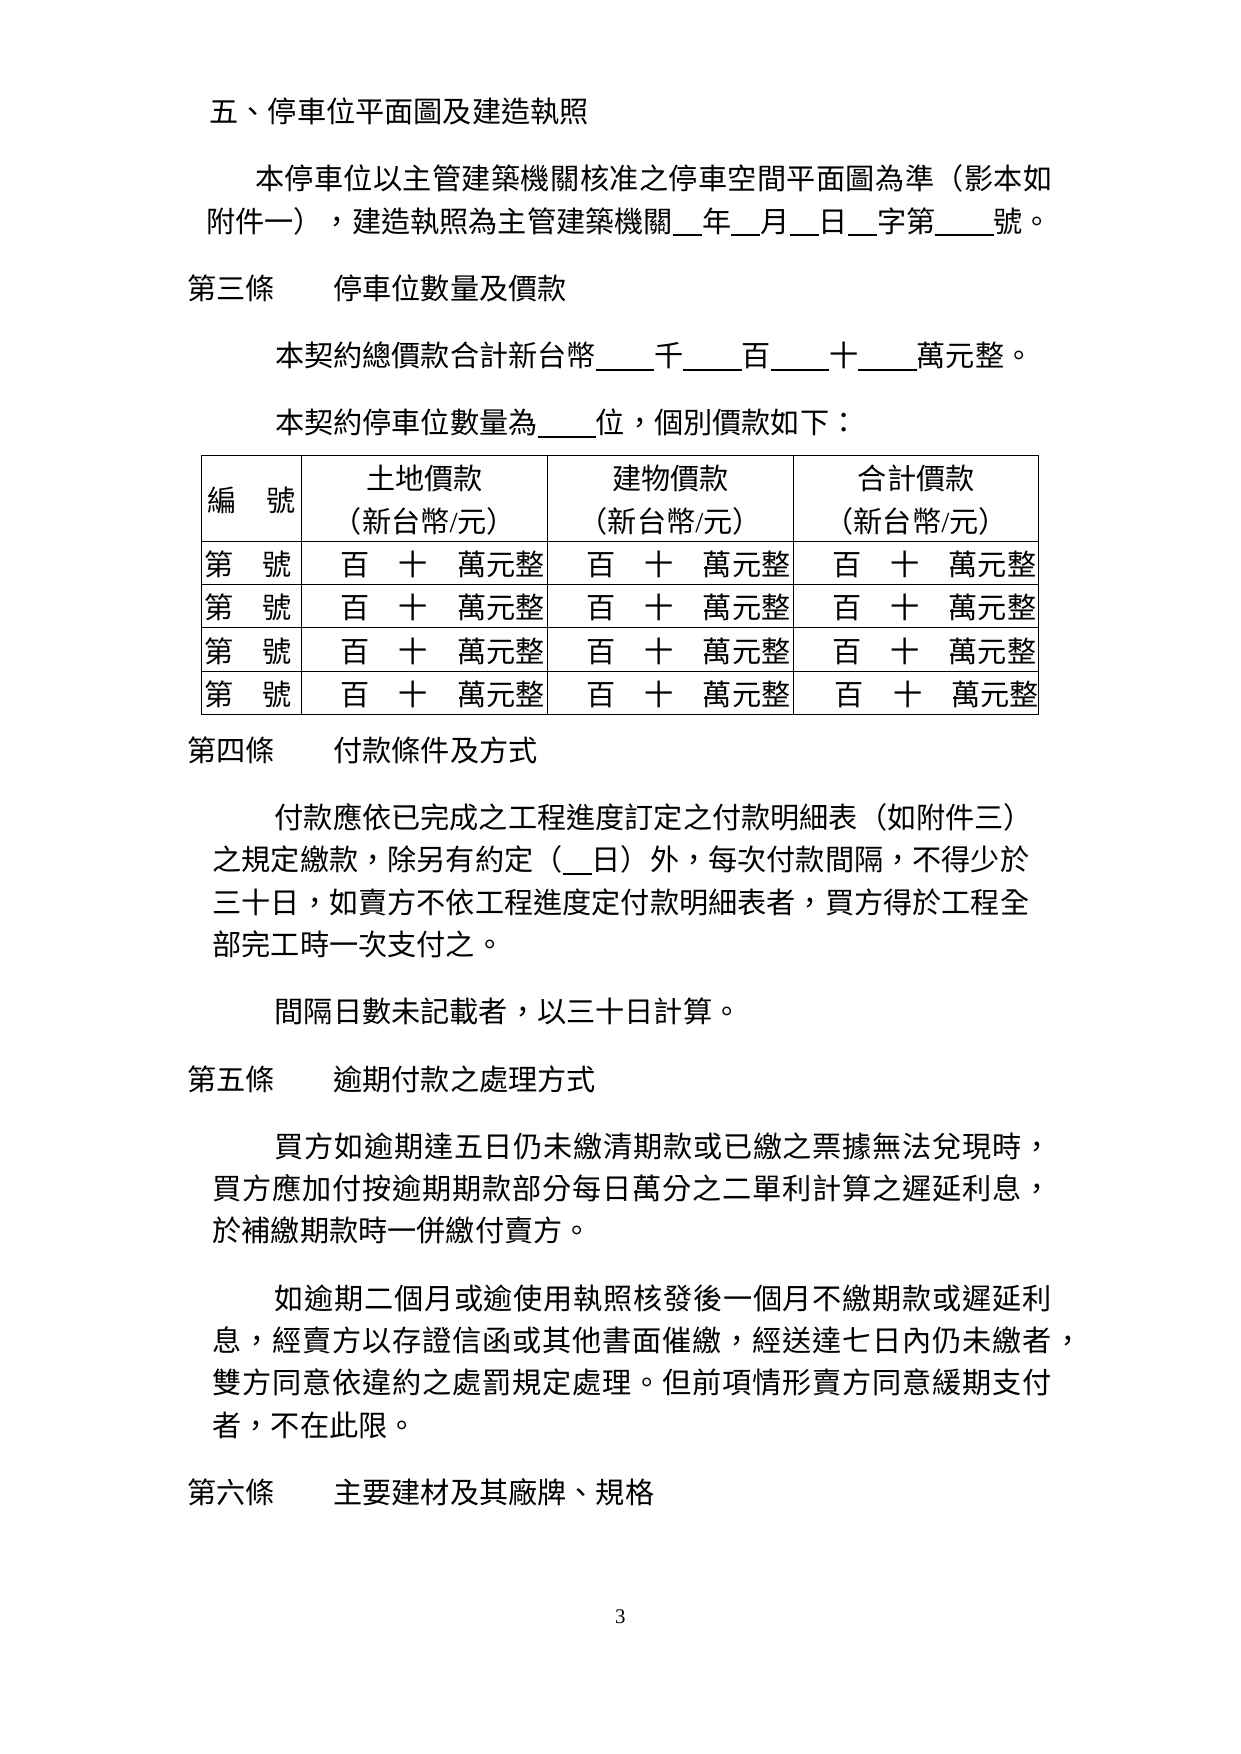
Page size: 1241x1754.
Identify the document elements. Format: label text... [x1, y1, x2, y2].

text 本契約停車位數量為 位，個別價款如下： [187, 400, 1053, 442]
text 第三條 停車位數量及價款 [187, 266, 1053, 308]
table_cell 百 十 萬元整 [548, 672, 793, 714]
text 付款應依已完成之工程進度訂定之付款明細表（如附件三）之規定繳款，除另有約定（ 日）外，每次付款間隔，不得少於三十日，如賣方不依工程進度定付款明細表者，買方得於工程全部完工時一次支付之。 [212, 795, 1053, 964]
text 間隔日數未記載者，以三十日計算。 [212, 989, 1053, 1031]
table_cell 百 十 萬元整 [794, 672, 1038, 714]
text 第五條 逾期付款之處理方式 [187, 1056, 1053, 1098]
table_header 合計價款 （新台幣/元） [794, 456, 1038, 541]
text 本停車位以主管建築機關核准之停車空間平面圖為準（影本如附件一），建造執照為主管建築機關 年 月 日 字第 號。 [206, 156, 1053, 241]
table_header 編 號 [202, 456, 301, 541]
text 本契約總價款合計新台幣 千 百 十 萬元整。 [208, 333, 1053, 375]
table_cell 百 十 萬元整 [794, 542, 1038, 584]
text 如逾期二個月或逾使用執照核發後一個月不繳期款或遲延利息，經賣方以存證信函或其他書面催繳，經送達七日內仍未繳者，雙方同意依違約之處罰規定處理。但前項情形賣方同意緩期支付者，不在此限。 [212, 1275, 1053, 1444]
table_cell 第 號 [202, 672, 301, 714]
table_cell 百 十 萬元整 [302, 585, 547, 627]
text 買方如逾期達五日仍未繳清期款或已繳之票據無法兌現時，買方應加付按逾期期款部分每日萬分之二單利計算之遲延利息，於補繳期款時一併繳付賣方。 [212, 1123, 1053, 1250]
table_cell 百 十 萬元整 [302, 628, 547, 671]
table_cell 第 號 [202, 542, 301, 584]
table_header 建物價款 （新台幣/元） [548, 456, 793, 541]
text 第六條 主要建材及其廠牌、規格 [187, 1469, 1053, 1512]
table_cell 百 十 萬元整 [548, 628, 793, 671]
text 第四條 付款條件及方式 [187, 727, 1053, 770]
text 五、停車位平面圖及建造執照 [187, 89, 1053, 131]
table_cell 百 十 萬元整 [302, 542, 547, 584]
table_cell 百 十 萬元整 [794, 628, 1038, 671]
table_cell 百 十 萬元整 [548, 542, 793, 584]
table_cell 百 十 萬元整 [794, 585, 1038, 627]
table_header 土地價款 （新台幣/元） [302, 456, 547, 541]
table_cell 第 號 [202, 628, 301, 671]
table_cell 百 十 萬元整 [548, 585, 793, 627]
table_cell 百 十 萬元整 [302, 672, 547, 714]
table_cell 第 號 [202, 585, 301, 627]
